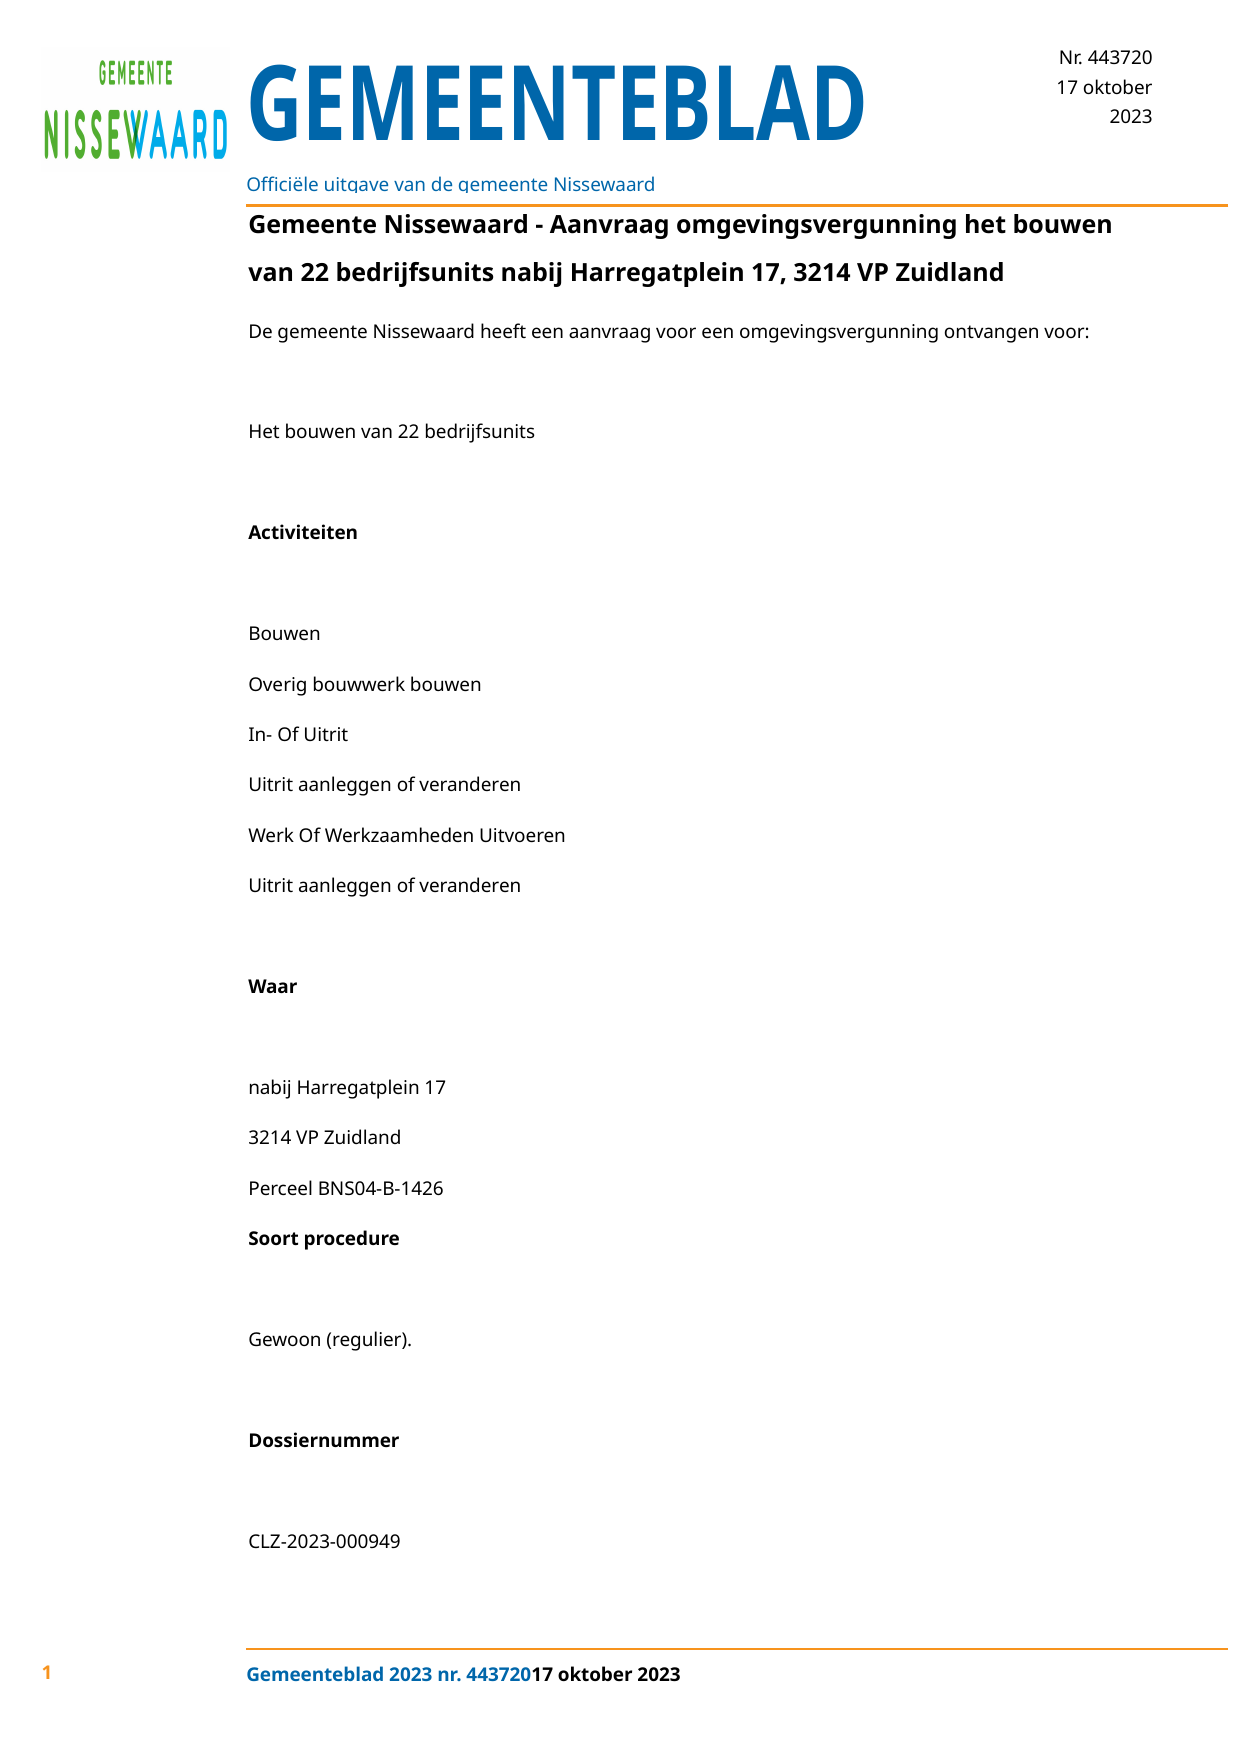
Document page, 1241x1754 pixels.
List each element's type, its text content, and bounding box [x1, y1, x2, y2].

text nabij Harregatplein 17 [248, 1074, 1152, 1100]
text Gemeente Nissewaard - Aanvraag omgevingsvergunning het bouwen van 22 bedrijfsunits nabij Harregatplein 17, 3214 VP Zuidland [248, 207, 1152, 288]
text Dossiernummer [248, 1427, 1152, 1453]
picture [41, 47, 231, 172]
text Perceel BNS04-B-1426 [248, 1175, 1152, 1201]
text Het bouwen van 22 bedrijfsunits [248, 419, 1152, 444]
text Uitrit aanleggen of veranderen [248, 772, 1152, 797]
text CLZ-2023-000949 [248, 1528, 1152, 1554]
text Uitrit aanleggen of veranderen [248, 872, 1152, 898]
text Overig bouwwerk bouwen [248, 671, 1152, 697]
text De gemeente Nissewaard heeft een aanvraag voor een omgevingsvergunning ontvangen voor: [248, 318, 1152, 344]
text In- Of Uitrit [248, 721, 1152, 747]
text Werk Of Werkzaamheden Uitvoeren [248, 822, 1152, 848]
text 3214 VP Zuidland [248, 1124, 1152, 1150]
text Waar [248, 973, 1152, 999]
text Soort procedure [248, 1225, 1152, 1251]
text Activiteiten [248, 519, 1152, 545]
text Bouwen [248, 620, 1152, 646]
text Gewoon (regulier). [248, 1326, 1152, 1352]
